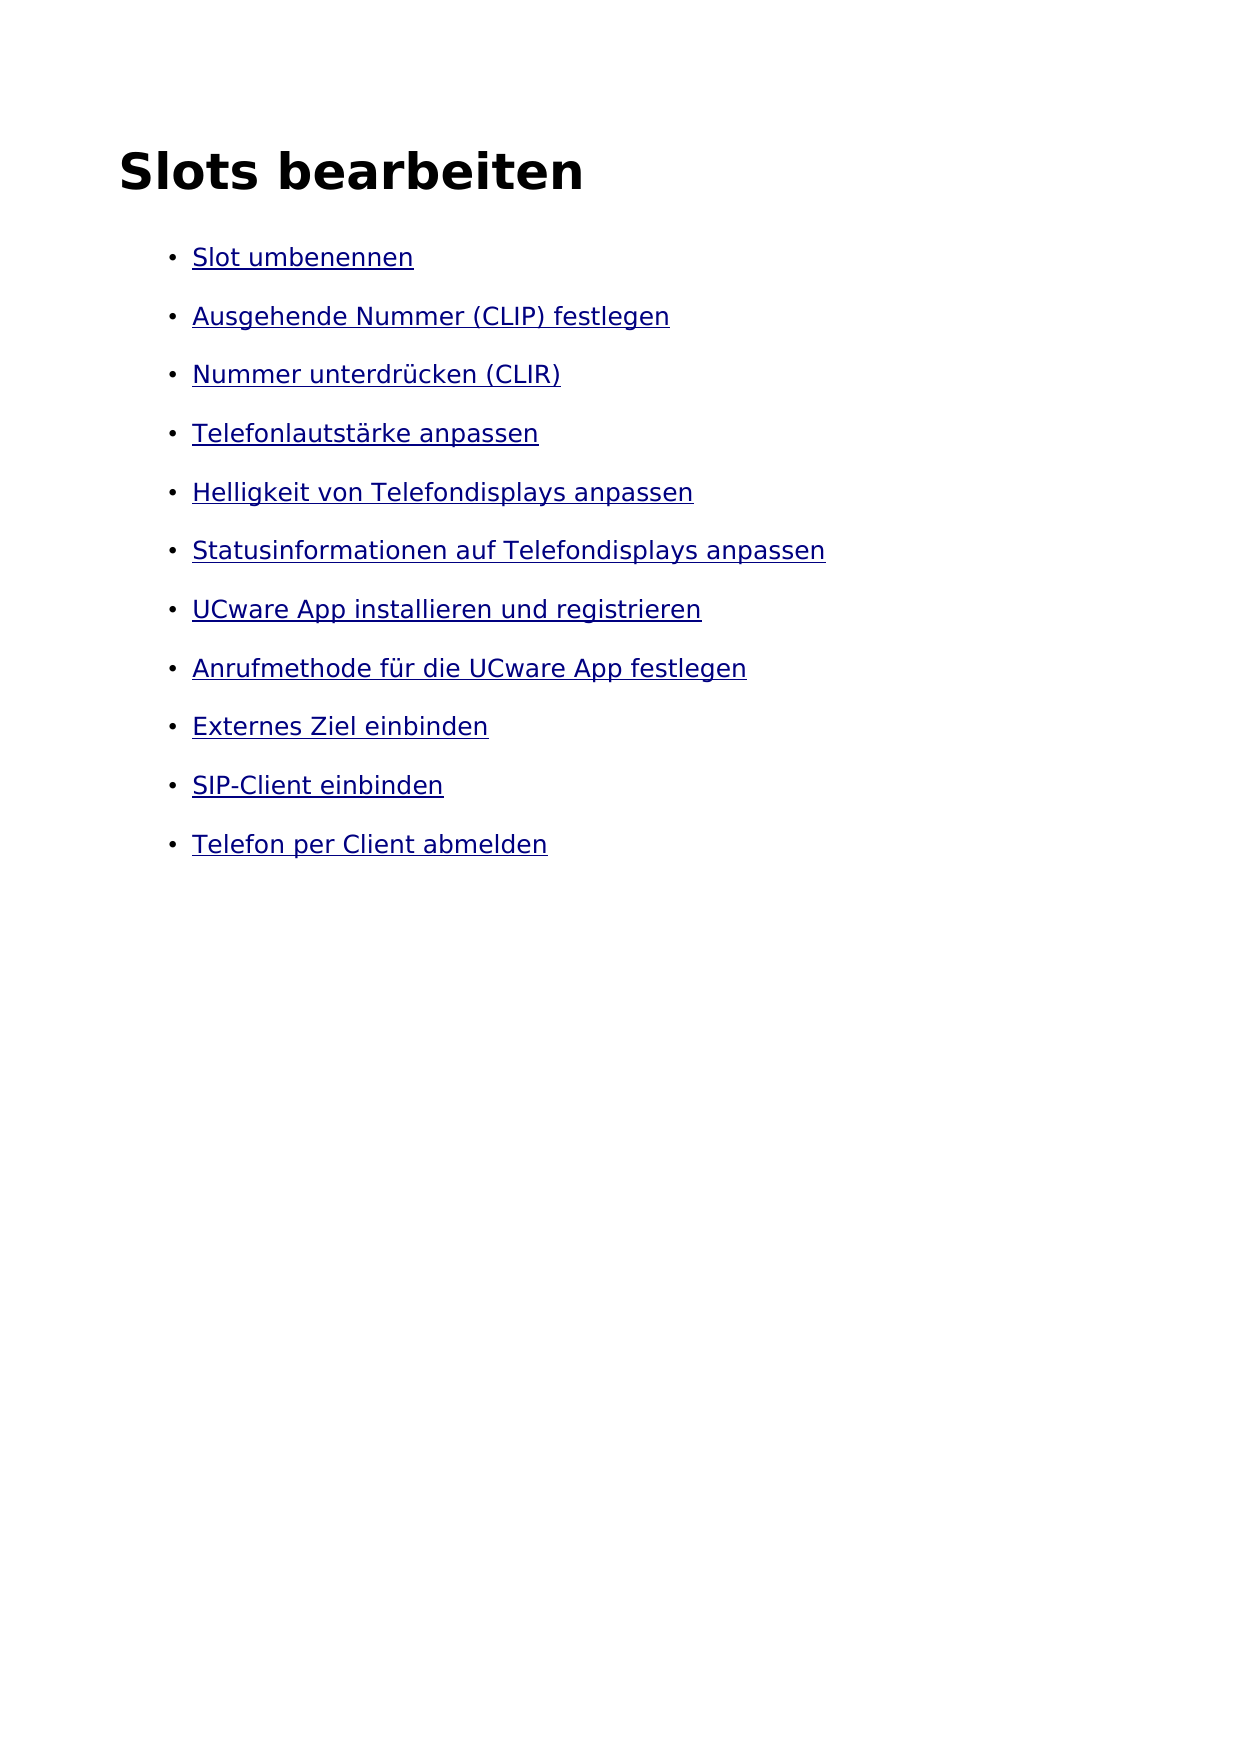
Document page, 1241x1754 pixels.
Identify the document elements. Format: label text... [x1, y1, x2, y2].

list Slot umbenennen [177, 243, 1122, 272]
list SIP-Client einbinden [177, 771, 1122, 800]
list Telefonlautstärke anpassen [177, 419, 1122, 448]
list Helligkeit von Telefondisplays anpassen [177, 478, 1122, 507]
list Externes Ziel einbinden [177, 712, 1122, 742]
list Anrufmethode für die UCware App festlegen [177, 654, 1122, 683]
subtitle Slots bearbeiten [118, 143, 1122, 201]
list Ausgehende Nummer (CLIP) festlegen [177, 302, 1122, 331]
list Nummer unterdrücken (CLIR) [177, 361, 1122, 390]
list UCware App installieren und registrieren [177, 595, 1122, 624]
list Statusinformationen auf Telefondisplays anpassen [177, 537, 1122, 566]
list Telefon per Client abmelden [177, 830, 1122, 859]
